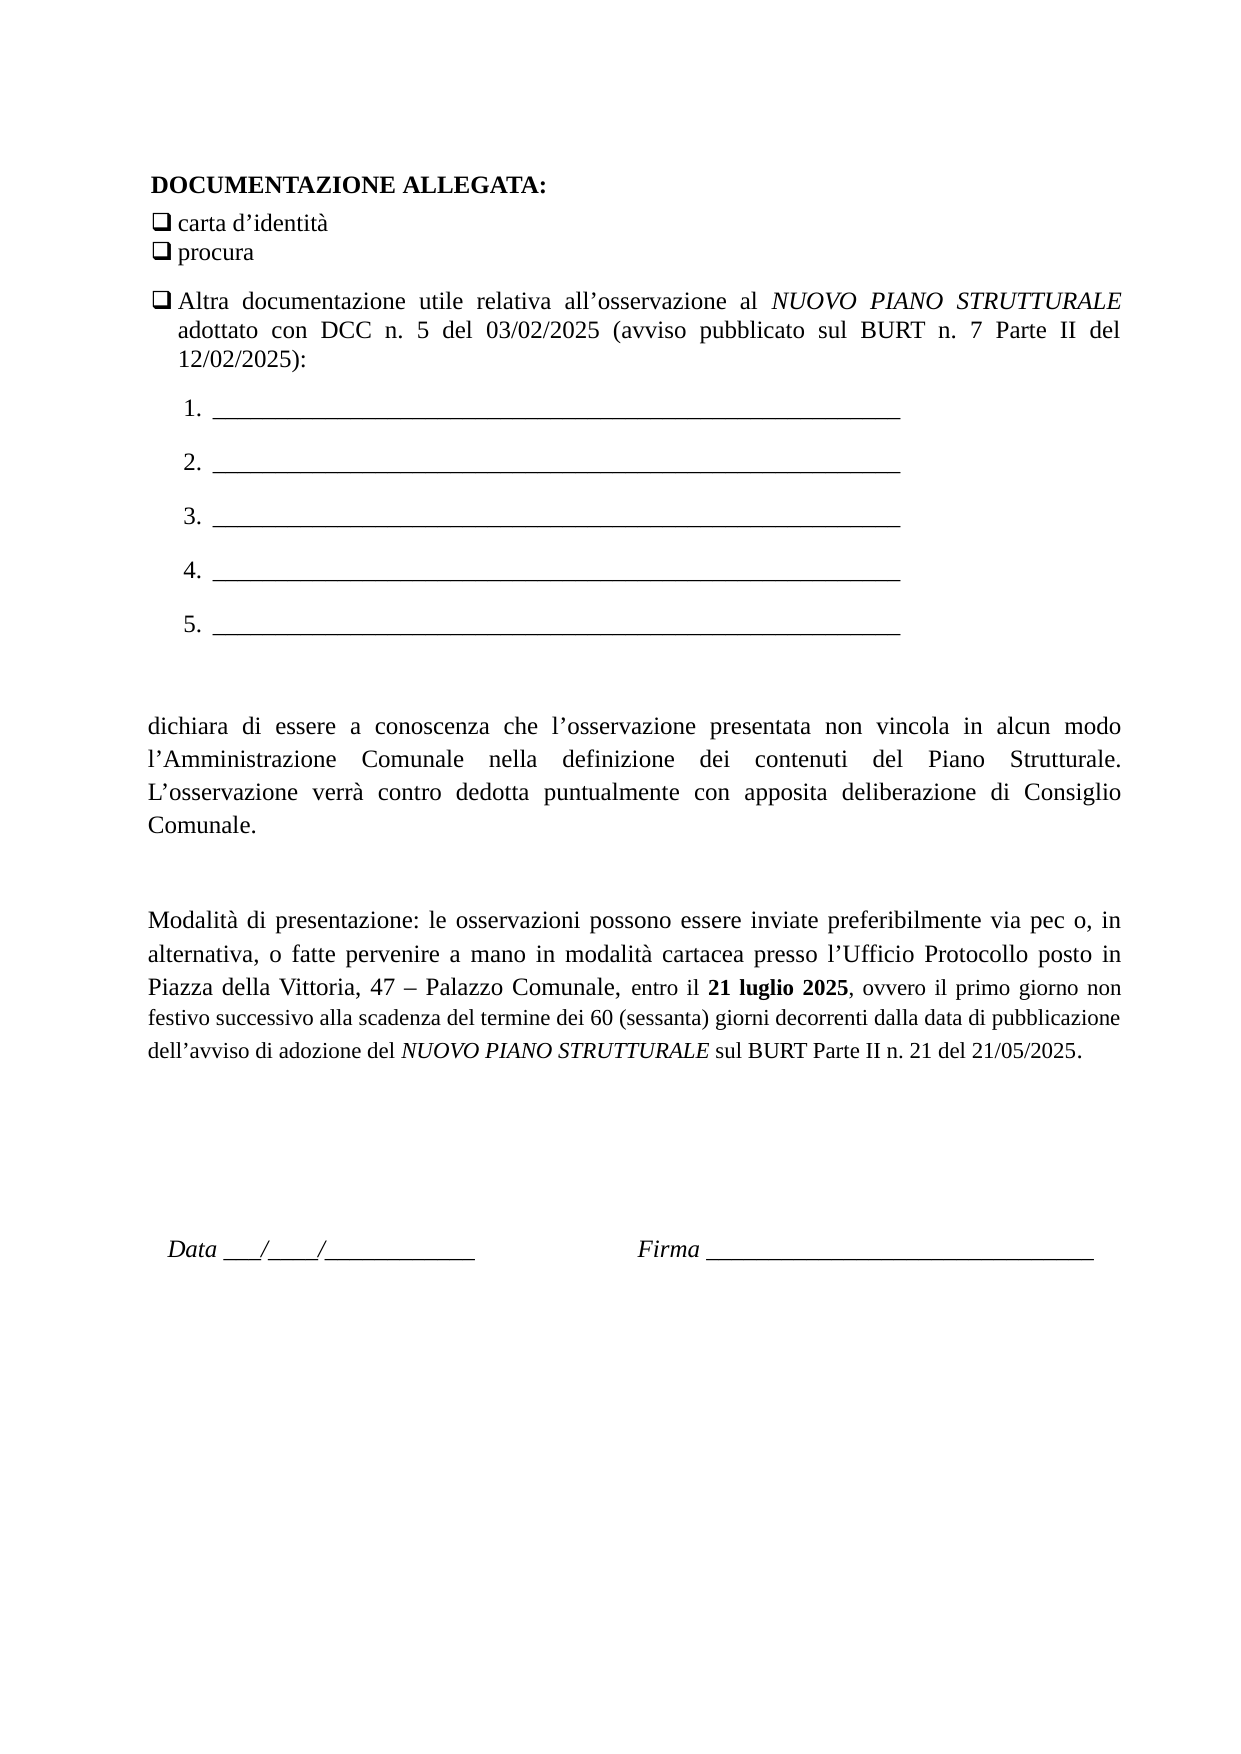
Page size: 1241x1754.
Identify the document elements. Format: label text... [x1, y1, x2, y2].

subtitle DOCUMENTAZIONE ALLEGATA: [151, 170, 1122, 199]
text 2. _______________________________________________________ [183, 447, 1122, 476]
table_header Firma _______________________________ [623, 1225, 1121, 1292]
text dichiara di essere a conoscenza che l’osservazione presentata non vincola in alcun modo l’Amministrazione Comunale nella definizione dei contenuti del Piano Strutturale. L’osservazione verrà contro dedotta puntualmente con apposita deliberazione di Consiglio Comunale. [148, 711, 1122, 839]
list Altra documentazione utile relativa all’osservazione al NUOVO PIANO STRUTTURALE adottato con DCC n. 5 del 03/02/2025 (avviso pubblicato sul BURT n. 7 Parte II del 12/02/2025): [151, 286, 1122, 372]
text 1. _______________________________________________________ [183, 393, 1122, 422]
list carta d’identità [151, 208, 1122, 237]
table_header Data ___/____/____________ [153, 1225, 623, 1292]
text 3. _______________________________________________________ [183, 501, 1122, 530]
text Modalità di presentazione: le osservazioni possono essere inviate preferibilmente via pec o, in alternativa, o fatte pervenire a mano in modalità cartacea presso l’Ufficio Protocollo posto in Piazza della Vittoria, 47 – Palazzo Comunale, entro il 21 luglio 2025, ovvero il primo giorno non festivo successivo alla scadenza del termine dei 60 (sessanta) giorni decorrenti dalla data di pubblicazione dell’avviso di adozione del NUOVO PIANO STRUTTURALE sul BURT Parte II n. 21 del 21/05/2025. [148, 906, 1122, 1064]
list procura [151, 237, 1122, 265]
text 5. _______________________________________________________ [183, 609, 1122, 637]
text 4. _______________________________________________________ [183, 555, 1122, 583]
